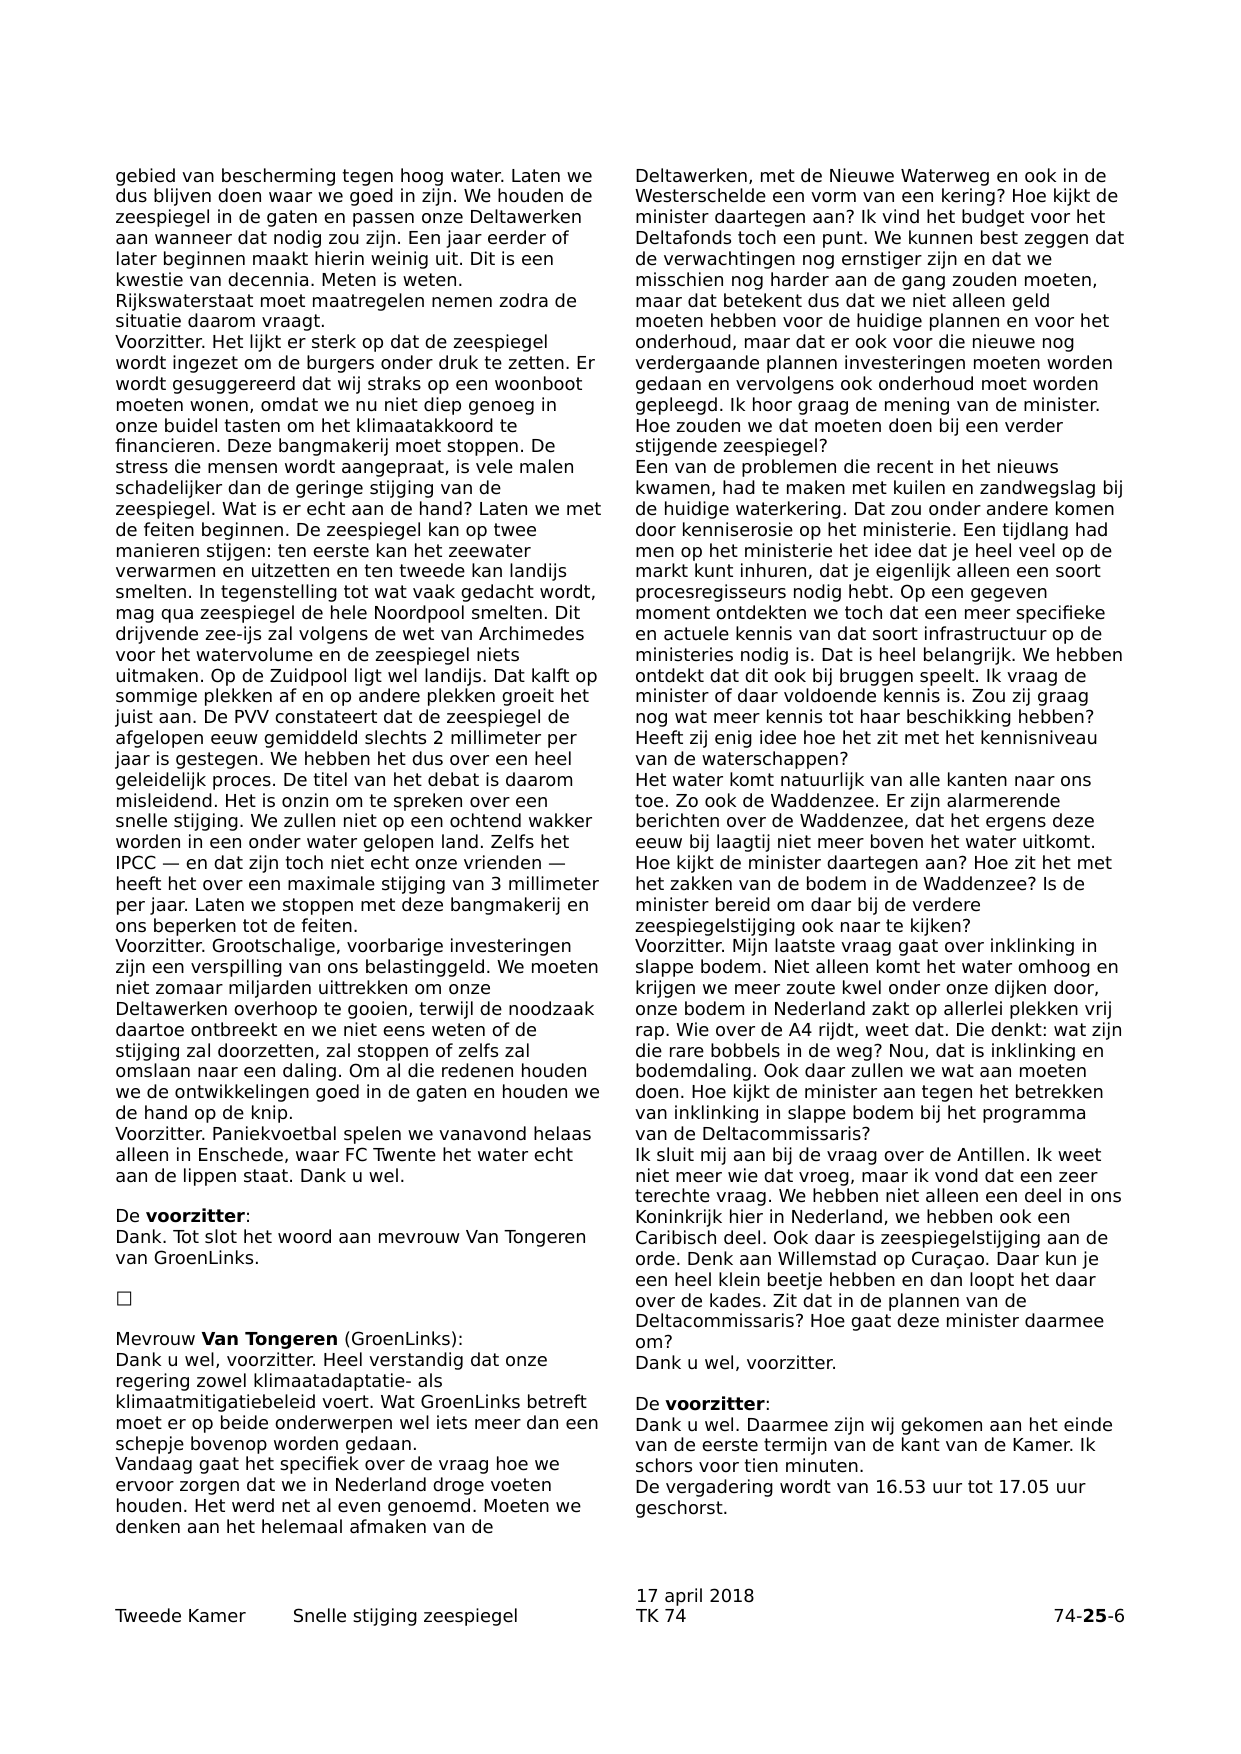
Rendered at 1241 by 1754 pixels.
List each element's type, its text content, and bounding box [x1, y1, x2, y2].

text Dank u wel. Daarmee zijn wij gekomen aan het einde van de eerste termijn van de kant van de Kamer. Ik schors voor tien minuten. [635, 1414, 1125, 1477]
text Vandaag gaat het specifiek over de vraag hoe we ervoor zorgen dat we in Nederland droge voeten houden. Het werd net al even genoemd. Moeten we denken aan het helemaal afmaken van de [115, 1454, 605, 1537]
text De vergadering wordt van 16.53 uur tot 17.05 uur geschorst. [635, 1477, 1125, 1518]
text ⬜ [115, 1288, 605, 1309]
text De voorzitter: [635, 1394, 1125, 1414]
text De voorzitter: [115, 1206, 605, 1227]
text Dank u wel, voorzitter. [635, 1353, 1125, 1374]
text Dank u wel, voorzitter. Heel verstandig dat onze regering zowel klimaatadaptatie- als klimaatmitigatiebeleid voert. Wat GroenLinks betreft moet er op beide onderwerpen wel iets meer dan een schepje bovenop worden gedaan. [115, 1350, 605, 1454]
text Het water komt natuurlijk van alle kanten naar ons toe. Zo ook de Waddenzee. Er zijn alarmerende berichten over de Waddenzee, dat het ergens deze eeuw bij laagtij niet meer boven het water uitkomt. Hoe kijkt de minister daartegen aan? Hoe zit het met het zakken van de bodem in de Waddenzee? Is de minister bereid om daar bij de verdere zeespiegelstijging ook naar te kijken? [635, 769, 1125, 936]
text Ik sluit mij aan bij de vraag over de Antillen. Ik weet niet meer wie dat vroeg, maar ik vond dat een zeer terechte vraag. We hebben niet alleen een deel in ons Koninkrijk hier in Nederland, we hebben ook een Caribisch deel. Ook daar is zeespiegelstijging aan de orde. Denk aan Willemstad op Curaçao. Daar kun je een heel klein beetje hebben en dan loopt het daar over de kades. Zit dat in de plannen van de Deltacommissaris? Hoe gaat deze minister daarmee om? [635, 1144, 1125, 1353]
text Mevrouw Van Tongeren (GroenLinks): [115, 1329, 605, 1350]
text Voorzitter. Het lijkt er sterk op dat de zeespiegel wordt ingezet om de burgers onder druk te zetten. Er wordt gesuggereerd dat wij straks op een woonboot moeten wonen, omdat we nu niet diep genoeg in onze buidel tasten om het klimaatakkoord te financieren. Deze bangmakerij moet stoppen. De stress die mensen wordt aangepraat, is vele malen schadelijker dan de geringe stijging van de zeespiegel. Wat is er echt aan de hand? Laten we met de feiten beginnen. De zeespiegel kan op twee manieren stijgen: ten eerste kan het zeewater verwarmen en uitzetten en ten tweede kan landijs smelten. In tegenstelling tot wat vaak gedacht wordt, mag qua zeespiegel de hele Noordpool smelten. Dit drijvende zee-ijs zal volgens de wet van Archimedes voor het watervolume en de zeespiegel niets uitmaken. Op de Zuidpool ligt wel landijs. Dat kalft op sommige plekken af en op andere plekken groeit het juist aan. De PVV constateert dat de zeespiegel de afgelopen eeuw gemiddeld slechts 2 millimeter per jaar is gestegen. We hebben het dus over een heel geleidelijk proces. De titel van het debat is daarom misleidend. Het is onzin om te spreken over een snelle stijging. We zullen niet op een ochtend wakker worden in een onder water gelopen land. Zelfs het IPCC — en dat zijn toch niet echt onze vrienden — heeft het over een maximale stijging van 3 millimeter per jaar. Laten we stoppen met deze bangmakerij en ons beperken tot de feiten. [115, 332, 605, 936]
text Dank. Tot slot het woord aan mevrouw Van Tongeren van GroenLinks. [115, 1227, 605, 1268]
text Een van de problemen die recent in het nieuws kwamen, had te maken met kuilen en zandwegslag bij de huidige waterkering. Dat zou onder andere komen door kenniserosie op het ministerie. Een tijdlang had men op het ministerie het idee dat je heel veel op de markt kunt inhuren, dat je eigenlijk alleen een soort procesregisseurs nodig hebt. Op een gegeven moment ontdekten we toch dat een meer specifieke en actuele kennis van dat soort infrastructuur op de ministeries nodig is. Dat is heel belangrijk. We hebben ontdekt dat dit ook bij bruggen speelt. Ik vraag de minister of daar voldoende kennis is. Zou zij graag nog wat meer kennis tot haar beschikking hebben? Heeft zij enig idee hoe het zit met het kennisniveau van de waterschappen? [635, 457, 1125, 769]
text Voorzitter. Paniekvoetbal spelen we vanavond helaas alleen in Enschede, waar FC Twente het water echt aan de lippen staat. Dank u wel. [115, 1124, 605, 1186]
text Voorzitter. Grootschalige, voorbarige investeringen zijn een verspilling van ons belastinggeld. We moeten niet zomaar miljarden uittrekken om onze Deltawerken overhoop te gooien, terwijl de noodzaak daartoe ontbreekt en we niet eens weten of de stijging zal doorzetten, zal stoppen of zelfs zal omslaan naar een daling. Om al die redenen houden we de ontwikkelingen goed in de gaten en houden we de hand op de knip. [115, 936, 605, 1124]
text Deltawerken, met de Nieuwe Waterweg en ook in de Westerschelde een vorm van een kering? Hoe kijkt de minister daartegen aan? Ik vind het budget voor het Deltafonds toch een punt. We kunnen best zeggen dat de verwachtingen nog ernstiger zijn en dat we misschien nog harder aan de gang zouden moeten, maar dat betekent dus dat we niet alleen geld moeten hebben voor de huidige plannen en voor het onderhoud, maar dat er ook voor die nieuwe nog verdergaande plannen investeringen moeten worden gedaan en vervolgens ook onderhoud moet worden gepleegd. Ik hoor graag de mening van de minister. Hoe zouden we dat moeten doen bij een verder stijgende zeespiegel? [635, 165, 1125, 457]
text Voorzitter. Mijn laatste vraag gaat over inklinking in slappe bodem. Niet alleen komt het water omhoog en krijgen we meer zoute kwel onder onze dijken door, onze bodem in Nederland zakt op allerlei plekken vrij rap. Wie over de A4 rijdt, weet dat. Die denkt: wat zijn die rare bobbels in de weg? Nou, dat is inklinking en bodemdaling. Ook daar zullen we wat aan moeten doen. Hoe kijkt de minister aan tegen het betrekken van inklinking in slappe bodem bij het programma van de Deltacommissaris? [635, 936, 1125, 1144]
text gebied van bescherming tegen hoog water. Laten we dus blijven doen waar we goed in zijn. We houden de zeespiegel in de gaten en passen onze Deltawerken aan wanneer dat nodig zou zijn. Een jaar eerder of later beginnen maakt hierin weinig uit. Dit is een kwestie van decennia. Meten is weten. Rijkswaterstaat moet maatregelen nemen zodra de situatie daarom vraagt. [115, 165, 605, 332]
